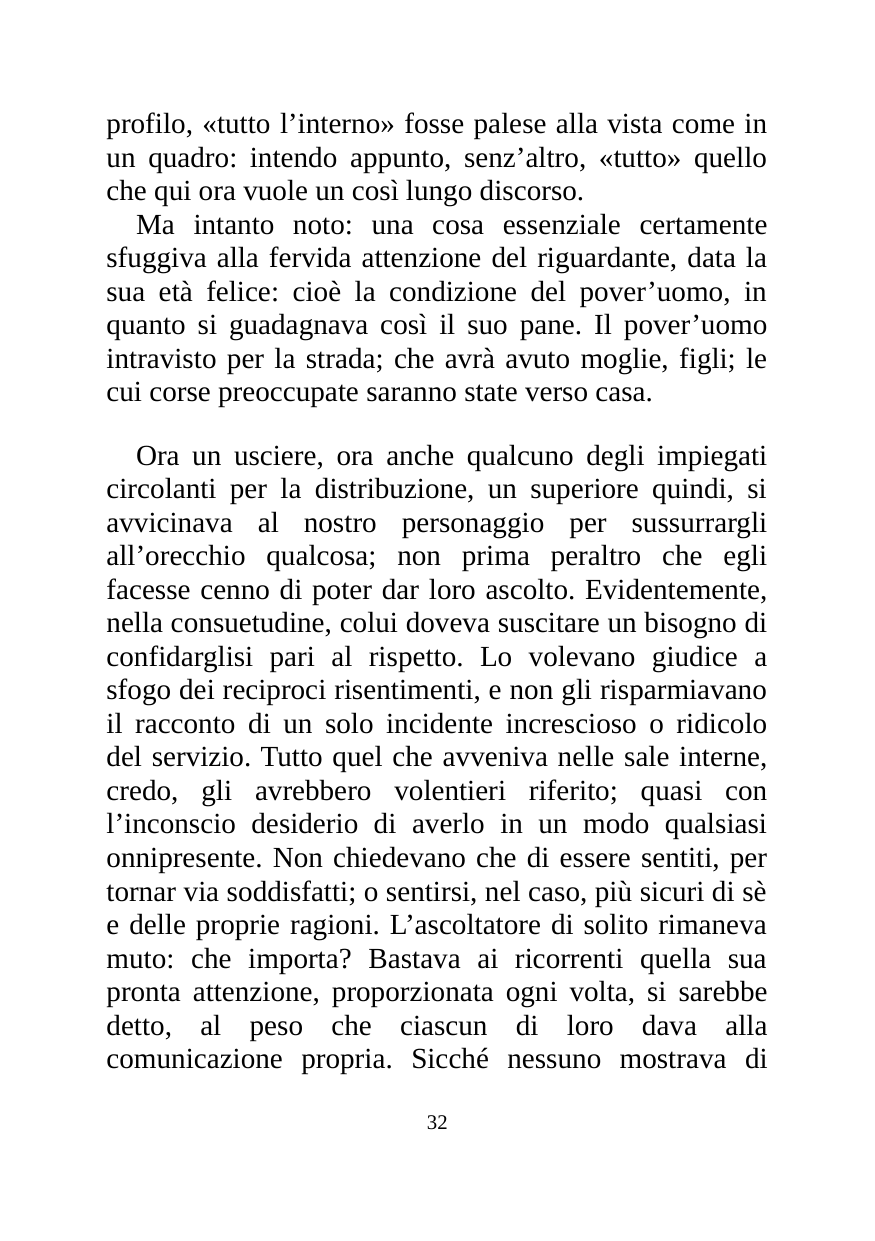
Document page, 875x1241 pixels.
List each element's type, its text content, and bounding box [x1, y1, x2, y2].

text Ma intanto noto: una cosa essenziale certamente sfuggiva alla fervida attenzione del riguardante, data la sua età felice: cioè la condizione del pover’uomo, in quanto si guadagnava così il suo pane. Il pover’uomo intravisto per la strada; che avrà avuto moglie, figli; le cui corse preoccupate saranno state verso casa. [106, 207, 768, 408]
text profilo, «tutto l’interno» fosse palese alla vista come in un quadro: intendo appunto, senz’altro, «tutto» quello che qui ora vuole un così lungo discorso. [106, 106, 768, 207]
text Ora un usciere, ora anche qualcuno degli impiegati circolanti per la distribuzione, un superiore quindi, si avvicinava al nostro personaggio per sussurrargli all’orecchio qualcosa; non prima peraltro che egli facesse cenno di poter dar loro ascolto. Evidentemente, nella consuetudine, colui doveva suscitare un bisogno di confidarglisi pari al rispetto. Lo volevano giudice a sfogo dei reciproci risentimenti, e non gli risparmiavano il racconto di un solo incidente increscioso o ridicolo del servizio. Tutto quel che avveniva nelle sale interne, credo, gli avrebbero volentieri riferito; quasi con l’inconscio desiderio di averlo in un modo qualsiasi onnipresente. Non chiedevano che di essere sentiti, per tornar via soddisfatti; o sentirsi, nel caso, più sicuri di sè e delle proprie ragioni. L’ascoltatore di solito rimaneva muto: che importa? Bastava ai ricorrenti quella sua pronta attenzione, proporzionata ogni volta, si sarebbe detto, al peso che ciascun di loro dava alla comunicazione propria. Sicché nessuno mostrava di [106, 438, 768, 1075]
